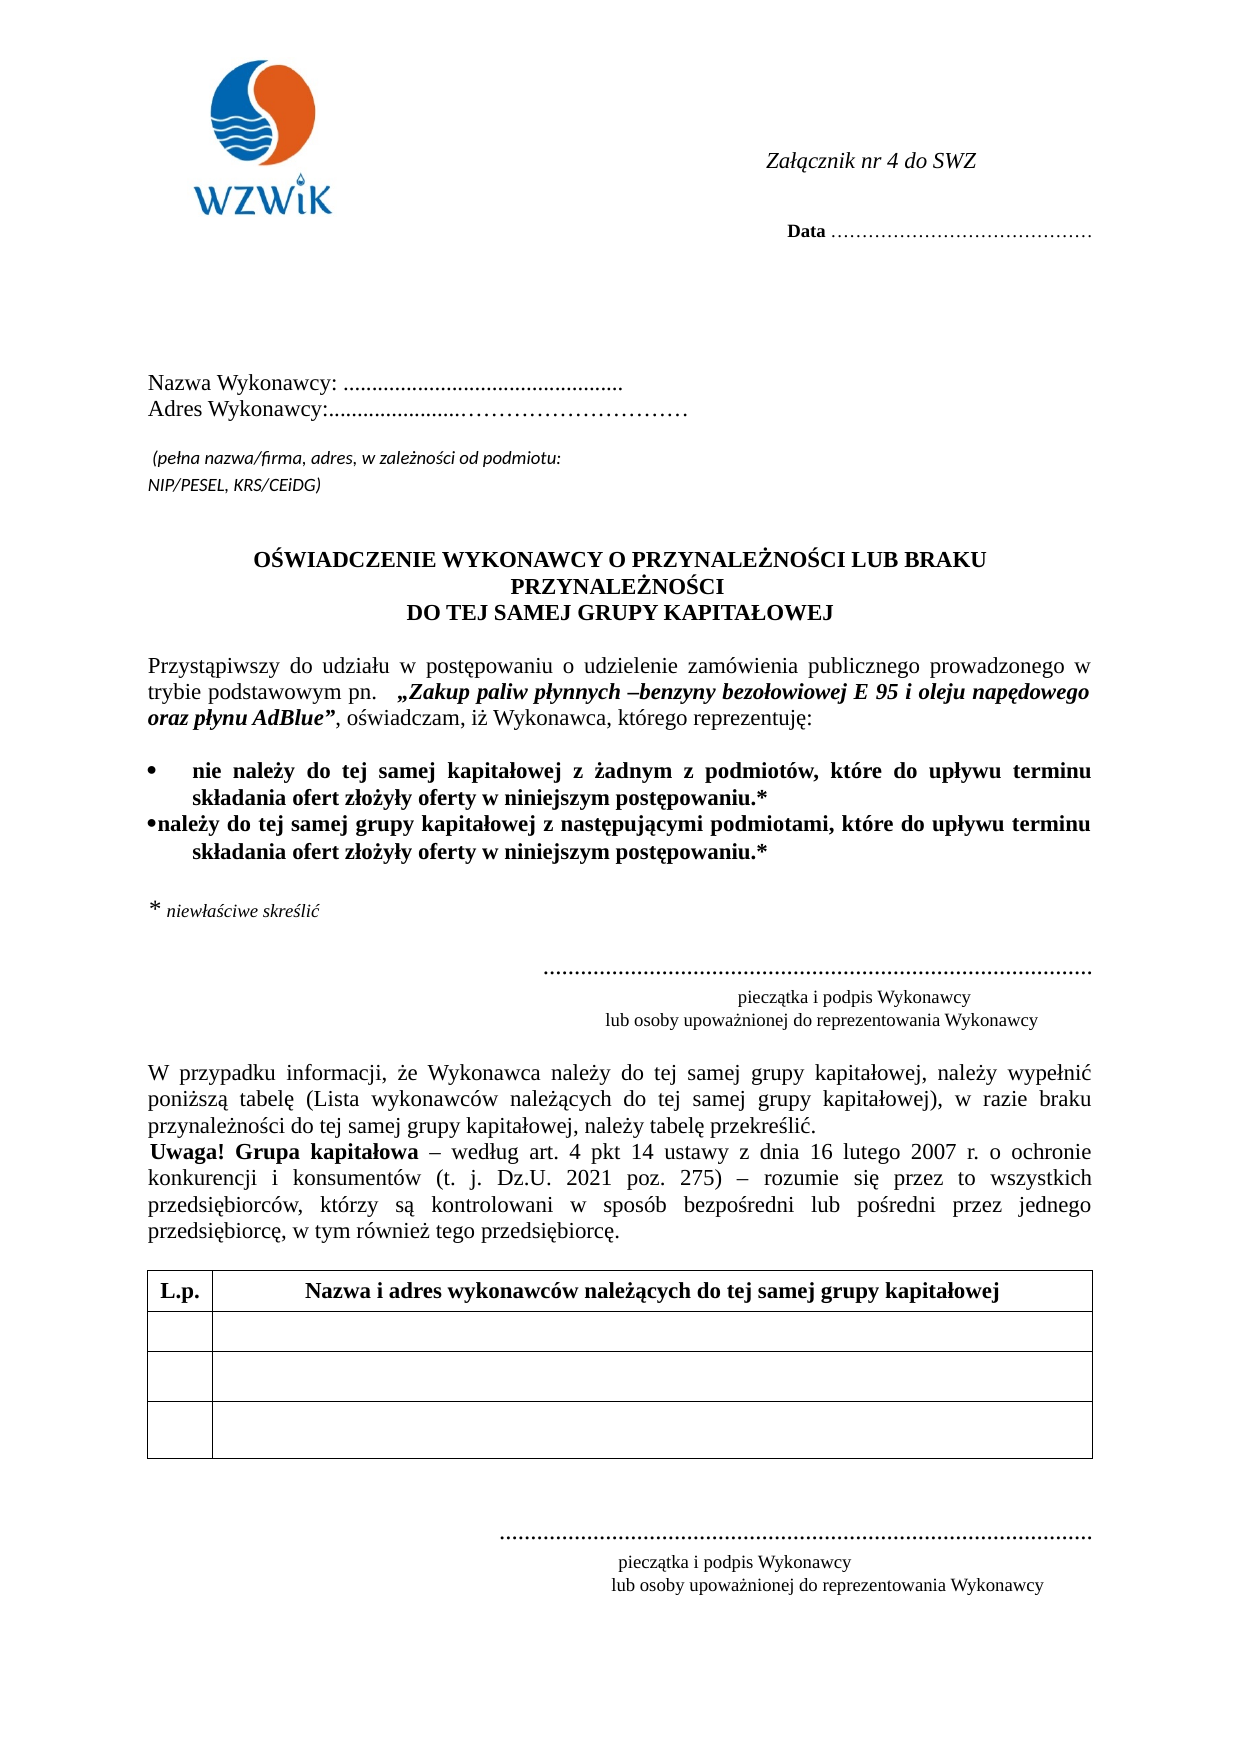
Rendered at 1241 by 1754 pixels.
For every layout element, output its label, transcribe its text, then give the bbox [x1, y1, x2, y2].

text OŚWIADCZENIE WYKONAWCY O PRZYNALEŻNOŚCI LUB BRAKU PRZYNALEŻNOŚCI DO TEJ SAMEJ GRUPY KAPITAŁOWEJ [148, 546, 1093, 625]
table_cell [213, 1352, 1092, 1401]
table_cell [148, 1402, 212, 1457]
list należy do tej samej grupy kapitałowej z następującymi podmiotami, które do upływu terminu składania ofert złożyły oferty w niniejszym postępowaniu.* [148, 810, 1093, 865]
text * niewłaściwe skreślić [148, 894, 1093, 922]
text Przystąpiwszy do udziału w postępowaniu o udzielenie zamówienia publicznego prowadzonego w trybie podstawowym pn. „Zakup paliw płynnych –benzyny bezołowiowej E 95 i oleju napędowego oraz płynu AdBlue”, oświadczam, iż Wykonawca, którego reprezentuję: [148, 652, 1093, 731]
table_header L.p. [148, 1271, 212, 1311]
table_cell [213, 1402, 1092, 1457]
text ............................................................................................... [148, 1516, 1093, 1545]
table_cell [213, 1312, 1092, 1351]
text pieczątka i podpis Wykonawcy [148, 980, 1093, 1009]
list nie należy do tej samej kapitałowej z żadnym z podmiotów, które do upływu terminu składania ofert złożyły oferty w niniejszym postępowaniu.* [148, 757, 1093, 810]
table_cell [148, 1312, 212, 1351]
text Data …………………………………… [148, 220, 1093, 241]
text pieczątka i podpis Wykonawcy [148, 1545, 1093, 1573]
text (pełna nazwa/firma, adres, w zależności od podmiotu: NIP/PESEL, KRS/CEiDG) [148, 446, 606, 496]
table_header Nazwa i adres wykonawców należących do tej samej grupy kapitałowej [213, 1271, 1092, 1311]
text Uwaga! Grupa kapitałowa – według art. 4 pkt 14 ustawy z dnia 16 lutego 2007 r. o ochronie konkurencji i konsumentów (t. j. Dz.U. 2021 poz. 275) – rozumie się przez to wszystkich przedsiębiorców, którzy są kontrolowani w sposób bezpośredni lub pośredni przez jednego przedsiębiorcę, w tym również tego przedsiębiorcę. [148, 1138, 1093, 1243]
text lub osoby upoważnionej do reprezentowania Wykonawcy [148, 1009, 1093, 1030]
text W przypadku informacji, że Wykonawca należy do tej samej grupy kapitałowej, należy wypełnić poniższą tabelę (Lista wykonawców należących do tej samej grupy kapitałowej), w razie braku przynależności do tej samej grupy kapitałowej, należy tabelę przekreślić. [148, 1059, 1093, 1138]
text Załącznik nr 4 do SWZ [337, 148, 1093, 174]
text lub osoby upoważnionej do reprezentowania Wykonawcy [148, 1573, 1093, 1595]
text [148, 148, 187, 174]
text ........................................................................................ [148, 951, 1093, 980]
text Nazwa Wykonawcy: ................................................. [148, 369, 1093, 395]
table_cell [148, 1352, 212, 1401]
text Adres Wykonawcy:.......................………………………… [148, 395, 739, 422]
